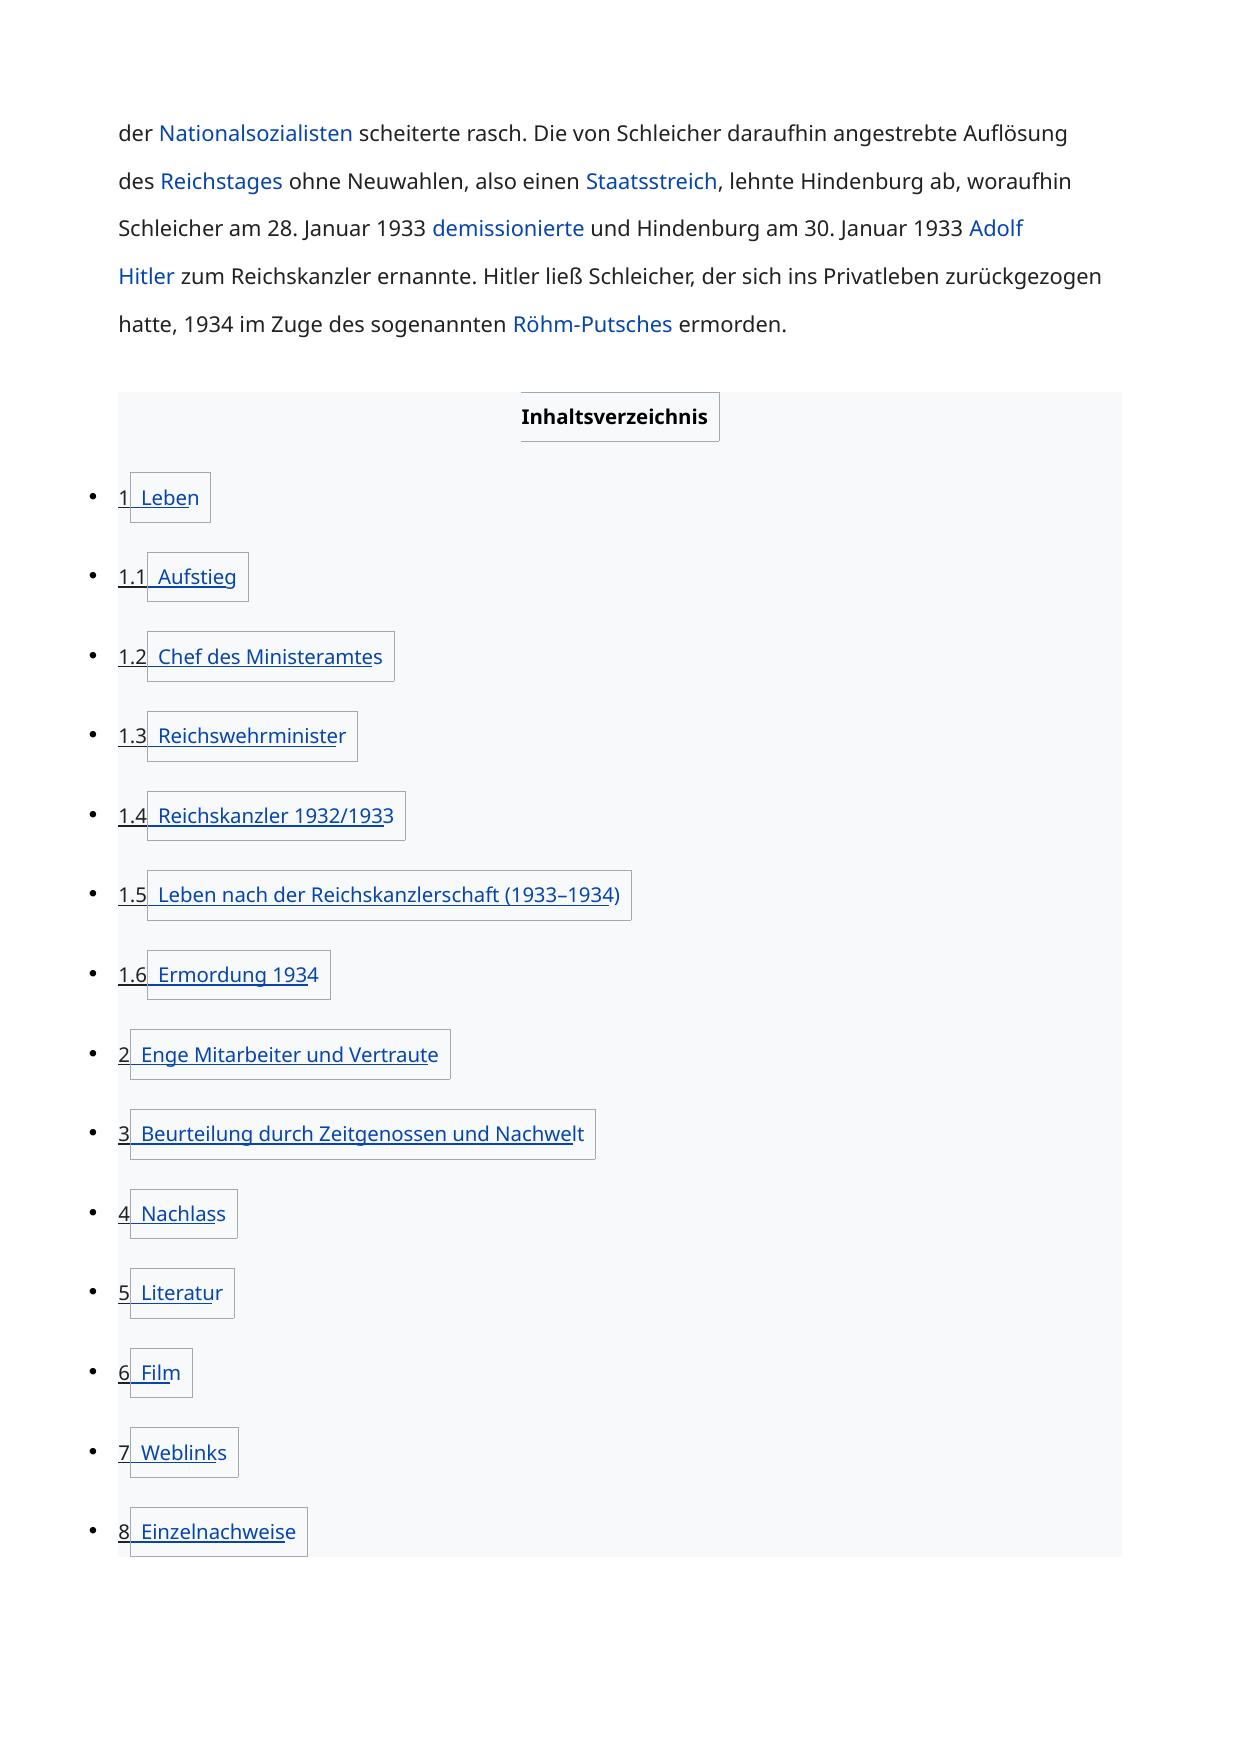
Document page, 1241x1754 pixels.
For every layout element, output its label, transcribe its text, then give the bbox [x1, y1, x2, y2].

subtitle [720, 392, 1122, 441]
list 2 [118, 1029, 130, 1064]
list Film [131, 1349, 192, 1397]
subtitle Inhaltsverzeichnis [118, 392, 719, 441]
list [118, 508, 130, 522]
list Weblinks [131, 1428, 238, 1477]
list [406, 791, 1122, 840]
list [358, 711, 1122, 761]
list Leben nach der Reichskanzlerschaft (1933–1934) [148, 871, 631, 920]
list 1.3 [118, 711, 147, 746]
list 1.6 [118, 950, 147, 984]
list [193, 1348, 1122, 1397]
list [395, 631, 1122, 681]
list Enge Mitarbeiter und Vertraute [131, 1030, 450, 1079]
list 4Nachlass [131, 1190, 237, 1238]
list Chef des Ministeramtes [148, 632, 394, 681]
list 1.1 [118, 552, 147, 586]
list [596, 1109, 1122, 1159]
list 1.4 [118, 791, 147, 825]
list 3 [118, 1109, 130, 1143]
list [632, 870, 1122, 920]
list [331, 950, 1122, 999]
list [235, 1268, 1122, 1318]
list 1.5 [118, 870, 147, 905]
list 7 [118, 1427, 130, 1462]
list Reichskanzler 1932/1933 [148, 792, 405, 840]
list [118, 588, 147, 602]
list 1.2 [118, 631, 147, 666]
list [308, 1507, 1122, 1557]
text der Nationalsozialisten scheiterte rasch. Die von Schleicher daraufhin angestrebte Auflösung des Reichstages ohne Neuwahlen, also einen Staatsstreich, lehnte Hindenburg ab, woraufhin Schleicher am 28. Januar 1933 demissionierte und Hindenburg am 30. Januar 1933 Adolf Hitler zum Reichskanzler ernannte. Hitler ließ Schleicher, der sich ins Privatleben zurückgezogen hatte, 1934 im Zuge des sogenannten Röhm-Putsches ermorden. [118, 118, 1122, 338]
list [249, 552, 1122, 602]
list [211, 472, 1122, 522]
list [118, 1384, 130, 1397]
list 8 [118, 1507, 130, 1541]
list 4Nachlass [118, 1188, 237, 1223]
list [239, 1427, 1122, 1477]
list [451, 1029, 1122, 1079]
list 6 [118, 1348, 130, 1382]
list 5 [118, 1268, 130, 1303]
list Reichswehrminister [148, 712, 357, 761]
list 1 [118, 472, 130, 507]
list 4Nachlass [238, 1188, 1122, 1238]
list Beurteilung durch Zeitgenossen und Nachwelt [131, 1110, 595, 1159]
list Leben [131, 473, 210, 522]
list Aufstieg [148, 553, 248, 601]
list Ermordung 1934 [148, 951, 330, 999]
list Literatur [131, 1269, 234, 1318]
list [118, 986, 147, 999]
list Einzelnachweise [131, 1508, 307, 1556]
